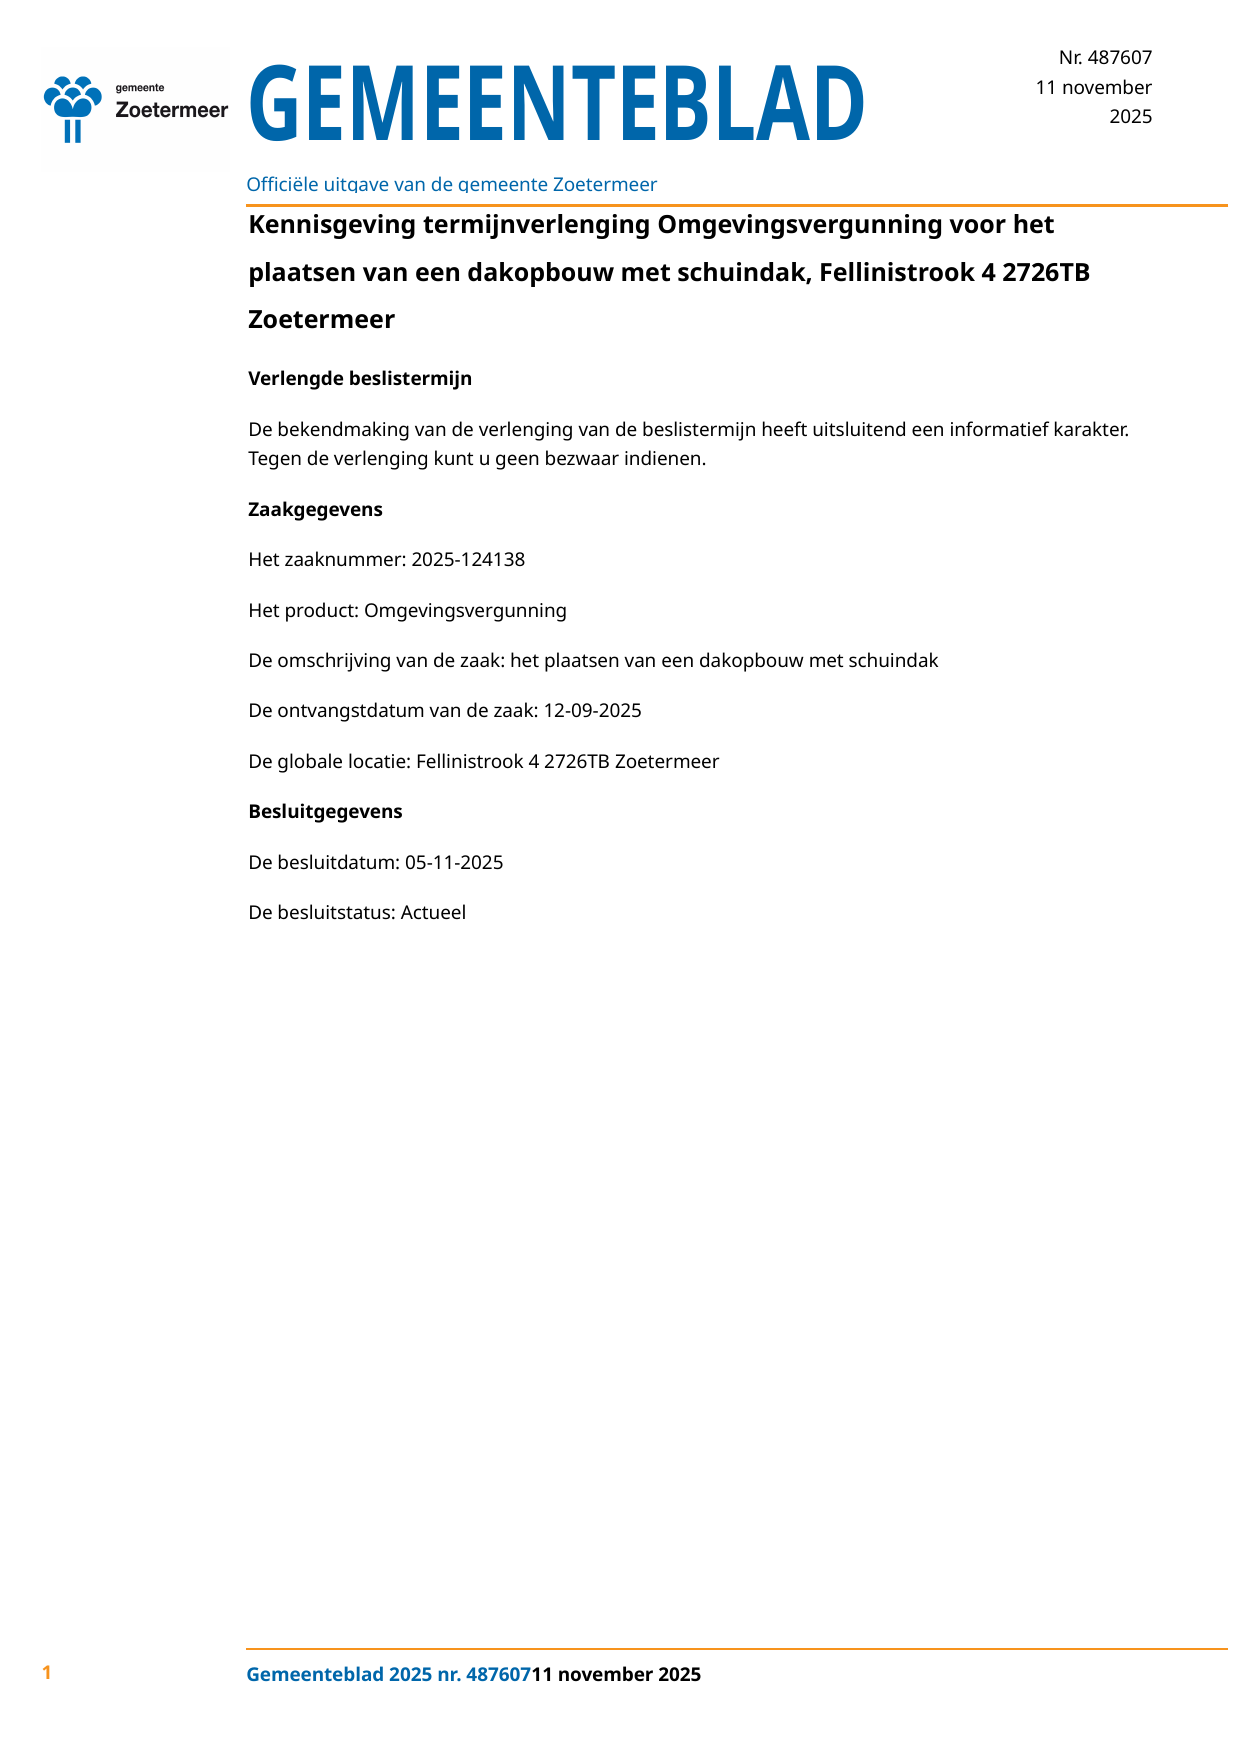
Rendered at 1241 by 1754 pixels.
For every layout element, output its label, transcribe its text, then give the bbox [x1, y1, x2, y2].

text Zaakgegevens [248, 496, 1152, 522]
text Het zaaknummer: 2025-124138 [248, 546, 1152, 572]
text De omschrijving van de zaak: het plaatsen van een dakopbouw met schuindak [248, 647, 1152, 673]
picture [41, 47, 231, 172]
text Besluitgegevens [248, 798, 1152, 824]
text De globale locatie: Fellinistrook 4 2726TB Zoetermeer [248, 748, 1152, 774]
text Kennisgeving termijnverlenging Omgevingsvergunning voor het plaatsen van een dakopbouw met schuindak, Fellinistrook 4 2726TB Zoetermeer [248, 207, 1152, 336]
text De besluitdatum: 05-11-2025 [248, 849, 1152, 874]
text De ontvangstdatum van de zaak: 12-09-2025 [248, 698, 1152, 723]
text Verlengde beslistermijn [248, 366, 1152, 391]
text De besluitstatus: Actueel [248, 899, 1152, 925]
text Het product: Omgevingsvergunning [248, 597, 1152, 622]
text De bekendmaking van de verlenging van de beslistermijn heeft uitsluitend een informatief karakter. Tegen de verlenging kunt u geen bezwaar indienen. [248, 416, 1152, 471]
